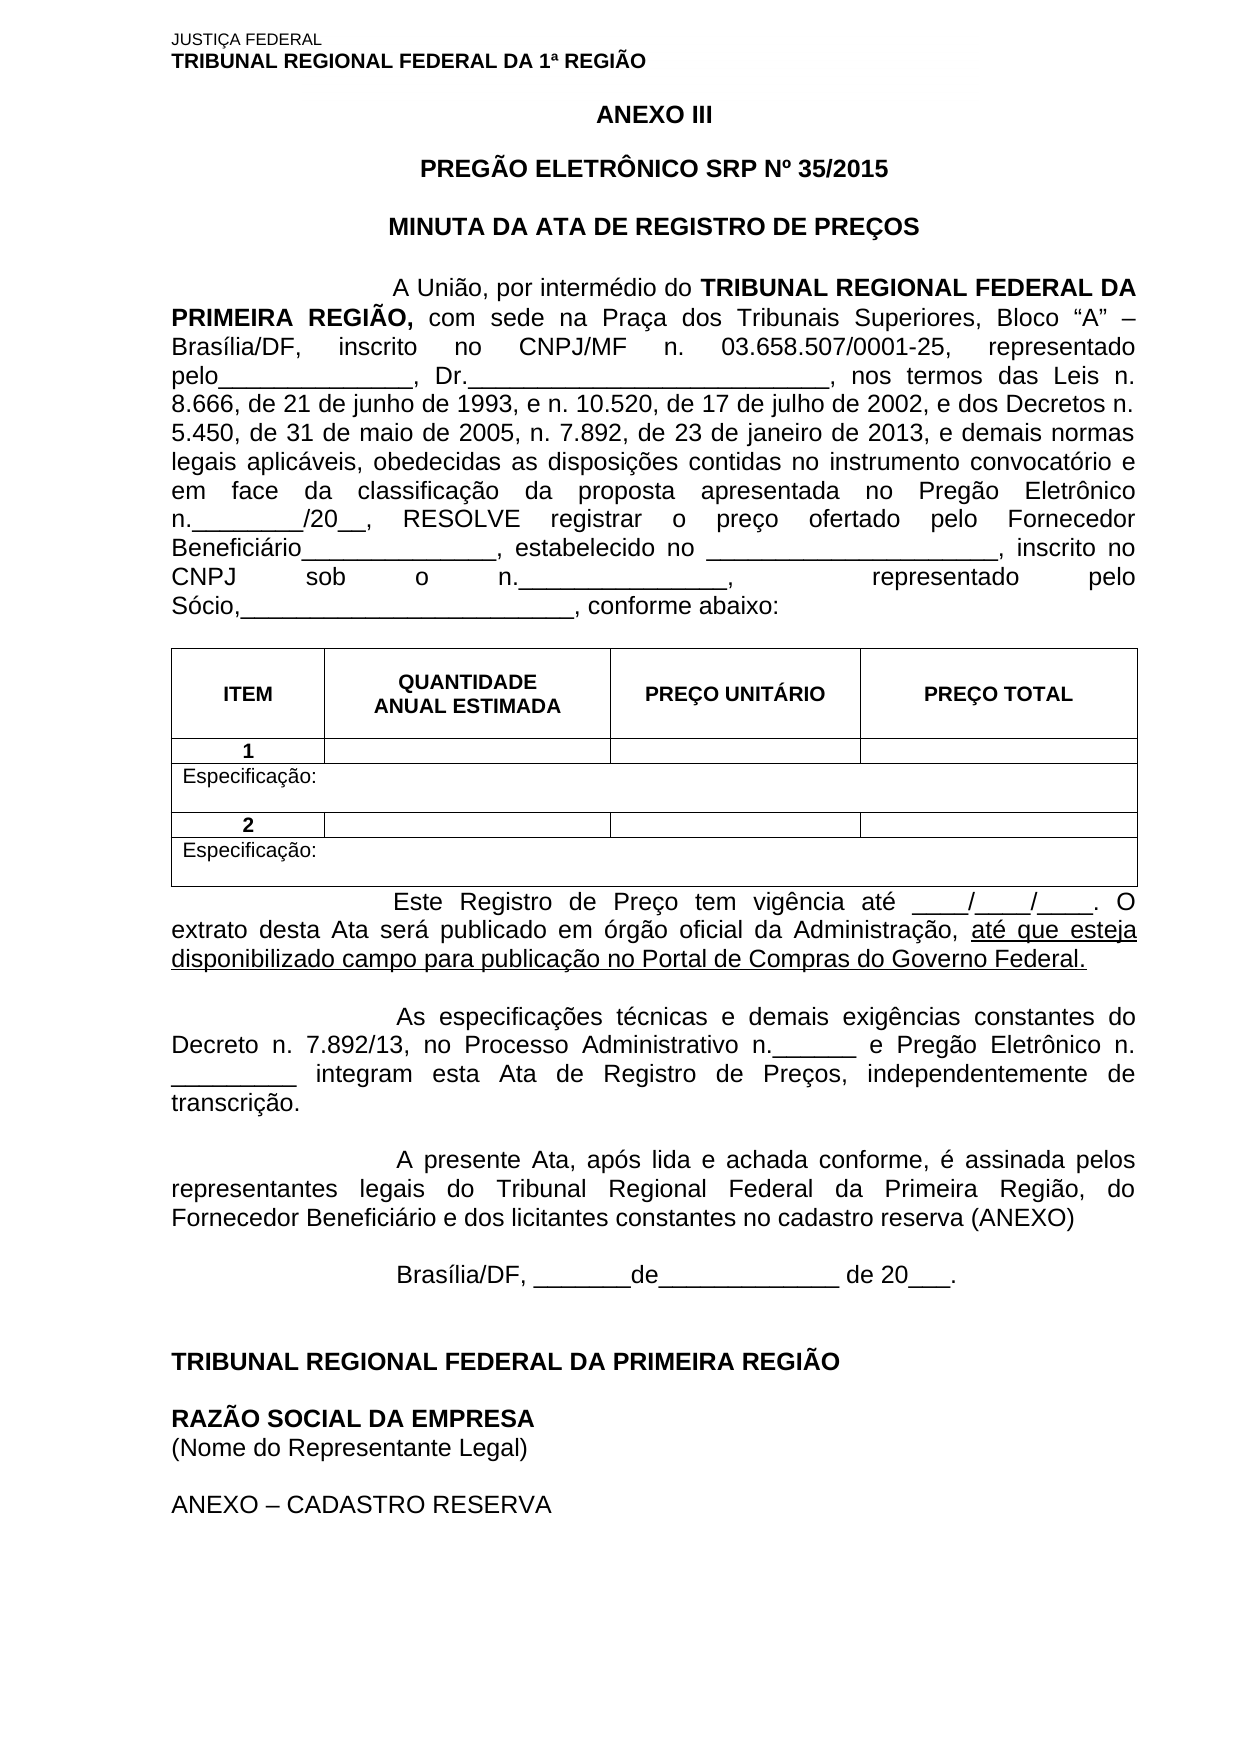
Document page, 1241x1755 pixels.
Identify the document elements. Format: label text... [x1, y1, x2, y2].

table_cell Especificação: [172, 838, 1137, 886]
table_cell [325, 739, 610, 763]
table_cell [611, 739, 860, 763]
table_header ITEM [172, 649, 324, 738]
table_cell Especificação: [172, 764, 1137, 812]
text A União, por intermédio do TRIBUNAL REGIONAL FEDERAL DA PRIMEIRA REGIÃO, com sede na Praça dos Tribunais Superiores, Bloco “A” – Brasília/DF, inscrito no CNPJ/MF n. 03.658.507/0001-25, representado pelo______________, Dr.__________________________, nos termos das Leis n. 8.666, de 21 de junho de 1993, e n. 10.520, de 17 de julho de 2002, e dos Decretos n. 5.450, de 31 de maio de 2005, n. 7.892, de 23 de janeiro de 2013, e demais normas legais aplicáveis, obedecidas as disposições contidas no instrumento convocatório e em face da classificação da proposta apresentada no Pregão Eletrônico n.________/20__, RESOLVE registrar o preço ofertado pelo Fornecedor Beneficiário______________, estabelecido no _____________________, inscrito no CNPJ sob o n._______________, representado pelo Sócio,________________________, conforme abaixo: [171, 269, 1137, 619]
table_cell [861, 813, 1137, 837]
table_cell [611, 813, 860, 837]
text MINUTA DA ATA DE REGISTRO DE PREÇOS [171, 212, 1137, 240]
text Brasília/DF, _______de_____________ de 20___. [171, 1261, 1137, 1289]
text ANEXO – CADASTRO RESERVA [171, 1491, 1137, 1519]
text (Nome do Representante Legal) [171, 1433, 1137, 1462]
table_cell [861, 739, 1137, 763]
table_header PREÇO UNITÁRIO [611, 649, 860, 738]
table_header QUANTIDADE ANUAL ESTIMADA [325, 649, 610, 738]
text TRIBUNAL REGIONAL FEDERAL DA PRIMEIRA REGIÃO [171, 1347, 1137, 1376]
text Este Registro de Preço tem vigência até ____/____/____. O extrato desta Ata será publicado em órgão oficial da Administração, até que esteja disponibilizado campo para publicação no Portal de Compras do Governo Federal. [171, 887, 1137, 973]
text As especificações técnicas e demais exigências constantes do Decreto n. 7.892/13, no Processo Administrativo n.______ e Pregão Eletrônico n. _________ integram esta Ata de Registro de Preços, independentemente de transcrição. [171, 1002, 1137, 1117]
table_header PREÇO TOTAL [861, 649, 1137, 738]
text RAZÃO SOCIAL DA EMPRESA [171, 1404, 1137, 1433]
text ANEXO III [171, 100, 1137, 129]
table_cell 2 [172, 813, 324, 837]
subtitle PREGÃO ELETRÔNICO SRP Nº 35/2015 [171, 154, 1137, 183]
table_cell [325, 813, 610, 837]
text A presente Ata, após lida e achada conforme, é assinada pelos representantes legais do Tribunal Regional Federal da Primeira Região, do Fornecedor Beneficiário e dos licitantes constantes no cadastro reserva (ANEXO) [171, 1146, 1137, 1232]
table_cell 1 [172, 739, 324, 763]
